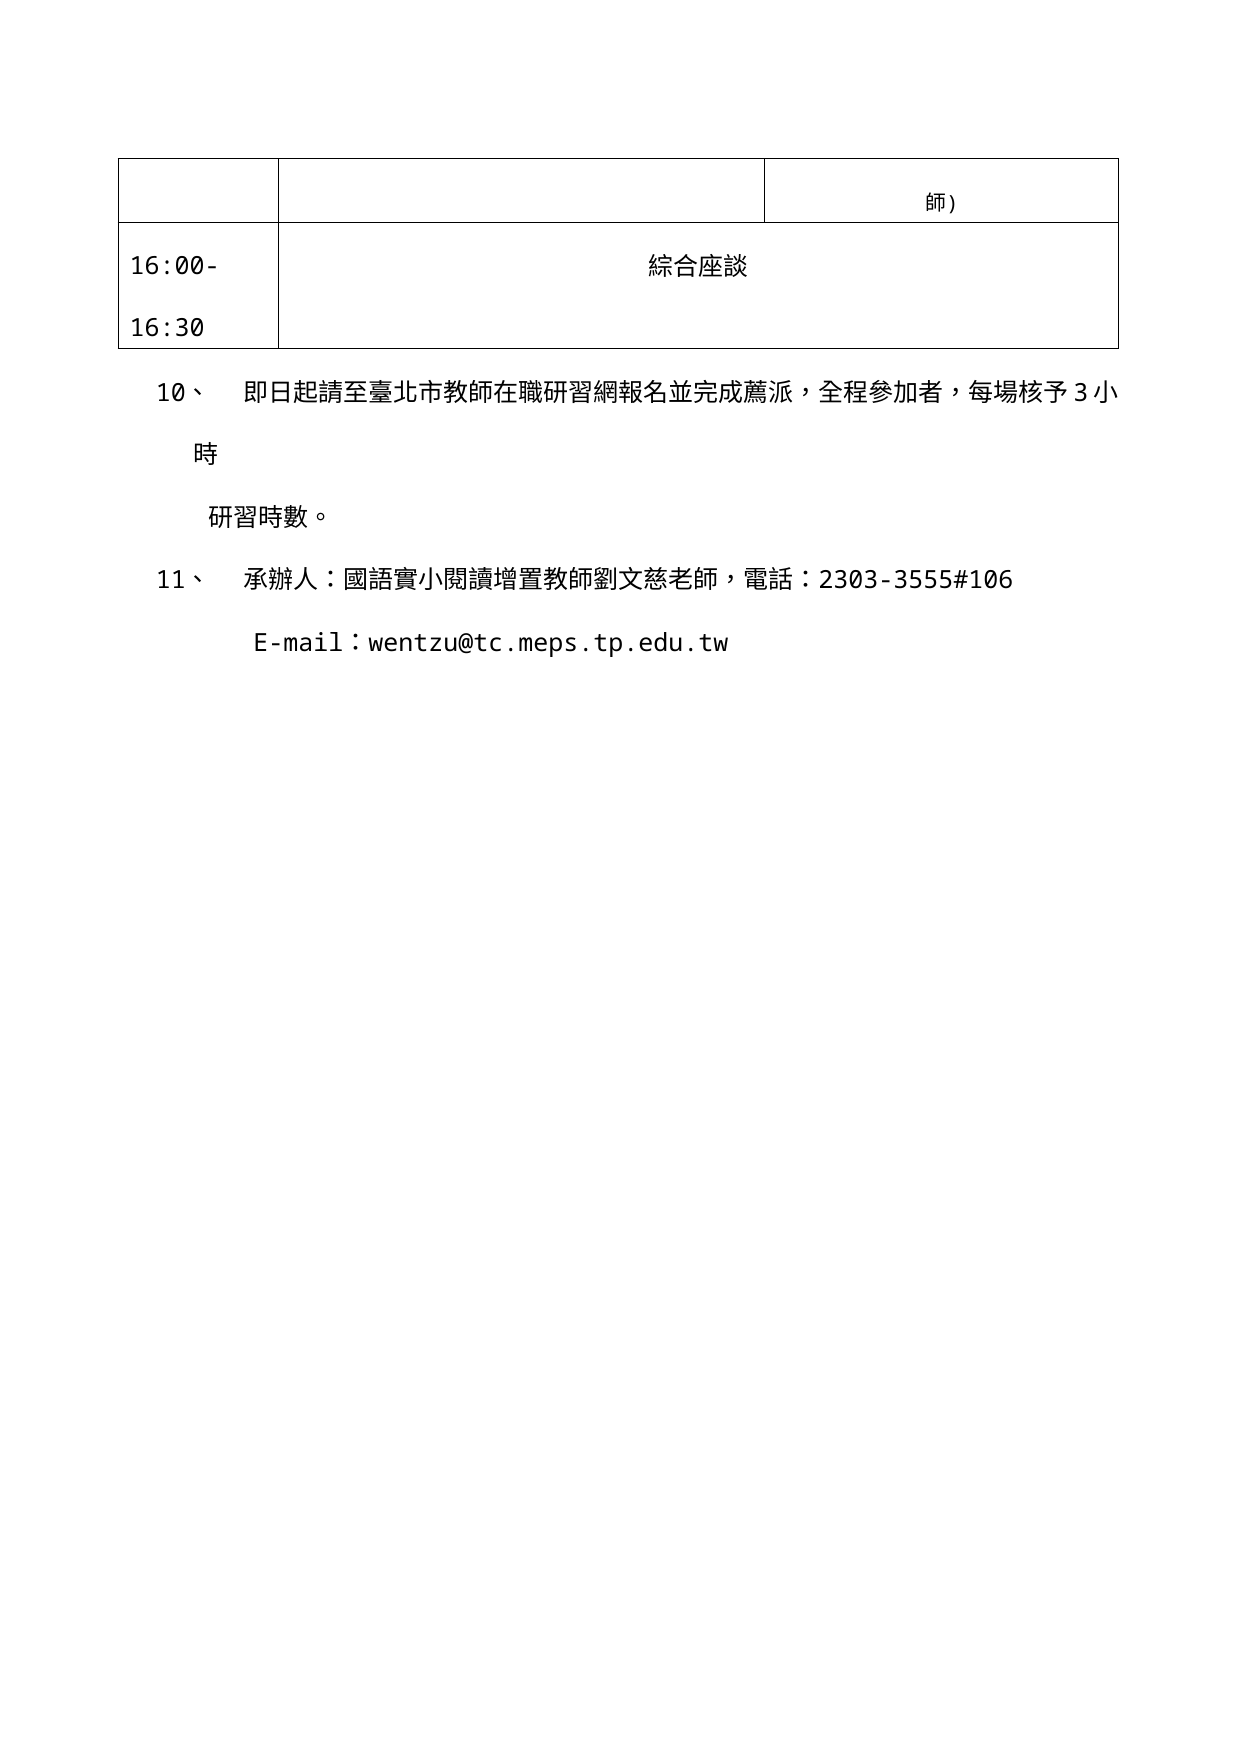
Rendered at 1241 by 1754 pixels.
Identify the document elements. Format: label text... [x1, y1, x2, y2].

table_cell 綜合座談 [279, 223, 1118, 348]
table_cell [119, 159, 278, 222]
table_cell 16:00-16:30 [119, 223, 278, 348]
list 承辦人：國語實小閱讀增置教師劉文慈老師，電話：2303-3555#106 [156, 536, 1122, 599]
text 研習時數。 [193, 474, 1122, 536]
table_cell [279, 159, 764, 222]
text E-mail：wentzu@tc.meps.tp.edu.tw [193, 599, 1122, 661]
table_cell 師) [765, 159, 1118, 222]
list 即日起請至臺北市教師在職研習網報名並完成薦派，全程參加者，每場核予3小時 [156, 349, 1122, 474]
